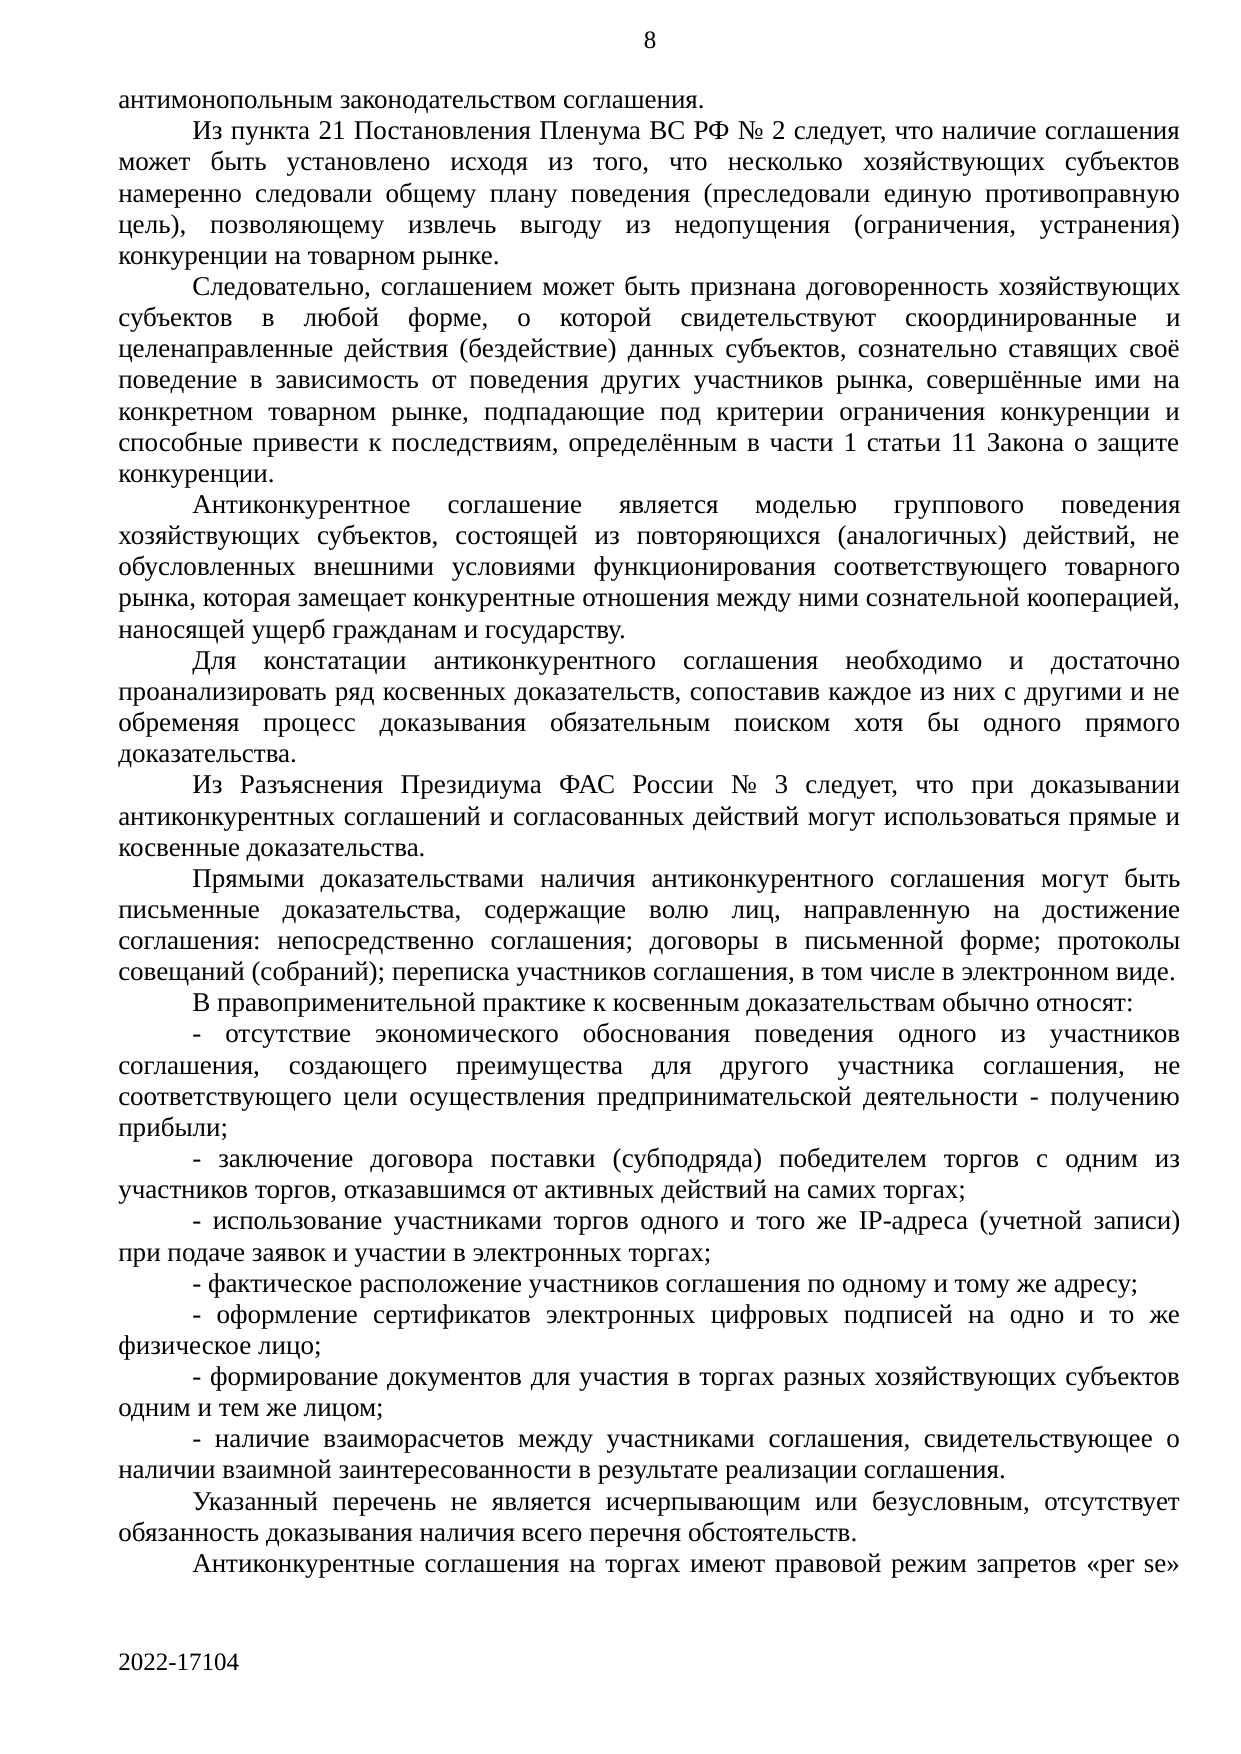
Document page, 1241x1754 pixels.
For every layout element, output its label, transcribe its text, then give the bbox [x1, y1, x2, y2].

text - оформление сертификатов электронных цифровых подписей на одно и то же физическое лицо; [118, 1298, 1181, 1360]
text - наличие взаиморасчетов между участниками соглашения, свидетельствующее о наличии взаимной заинтересованности в результате реализации соглашения. [118, 1422, 1181, 1485]
text - фактическое расположение участников соглашения по одному и тому же адресу; [118, 1267, 1181, 1298]
text - заключение договора поставки (субподряда) победителем торгов с одним из участников торгов, отказавшимся от активных действий на самих торгах; [118, 1142, 1181, 1204]
text антимонопольным законодательством соглашения. [118, 83, 1181, 114]
text - отсутствие экономического обоснования поведения одного из участников соглашения, создающего преимущества для другого участника соглашения, не соответствующего цели осуществления предпринимательской деятельности - получению прибыли; [118, 1018, 1181, 1142]
text Из Разъяснения Президиума ФАС России № 3 следует, что при доказывании антиконкурентных соглашений и согласованных действий могут использоваться прямые и косвенные доказательства. [118, 768, 1181, 862]
text В правоприменительной практике к косвенным доказательствам обычно относят: [118, 986, 1181, 1018]
text Для констатации антиконкурентного соглашения необходимо и достаточно проанализировать ряд косвенных доказательств, сопоставив каждое из них с другими и не обременяя процесс доказывания обязательным поиском хотя бы одного прямого доказательства. [118, 644, 1181, 768]
text Из пункта 21 Постановления Пленума ВС РФ № 2 следует, что наличие соглашения может быть установлено исходя из того, что несколько хозяйствующих субъектов намеренно следовали общему плану поведения (преследовали единую противоправную цель), позволяющему извлечь выгоду из недопущения (ограничения, устранения) конкуренции на товарном рынке. [118, 114, 1181, 270]
text - использование участниками торгов одного и того же IP-адреса (учетной записи) при подаче заявок и участии в электронных торгах; [118, 1204, 1181, 1267]
text Указанный перечень не является исчерпывающим или безусловным, отсутствует обязанность доказывания наличия всего перечня обстоятельств. [118, 1485, 1181, 1547]
text - формирование документов для участия в торгах разных хозяйствующих субъектов одним и тем же лицом; [118, 1360, 1181, 1422]
text Следовательно, соглашением может быть признана договоренность хозяйствующих субъектов в любой форме, о которой свидетельствуют скоординированные и целенаправленные действия (бездействие) данных субъектов, сознательно ставящих своё поведение в зависимость от поведения других участников рынка, совершённые ими на конкретном товарном рынке, подпадающие под критерии ограничения конкуренции и способные привести к последствиям, определённым в части 1 статьи 11 Закона о защите конкуренции. [118, 270, 1181, 488]
text Прямыми доказательствами наличия антиконкурентного соглашения могут быть письменные доказательства, содержащие волю лиц, направленную на достижение соглашения: непосредственно соглашения; договоры в письменной форме; протоколы совещаний (собраний); переписка участников соглашения, в том числе в электронном виде. [118, 862, 1181, 986]
text Антиконкурентное соглашение является моделью группового поведения хозяйствующих субъектов, состоящей из повторяющихся (аналогичных) действий, не обусловленных внешними условиями функционирования соответствующего товарного рынка, которая замещает конкурентные отношения между ними сознательной кооперацией, наносящей ущерб гражданам и государству. [118, 488, 1181, 644]
text Антиконкурентные соглашения на торгах имеют правовой режим запретов «per se» [118, 1547, 1181, 1578]
